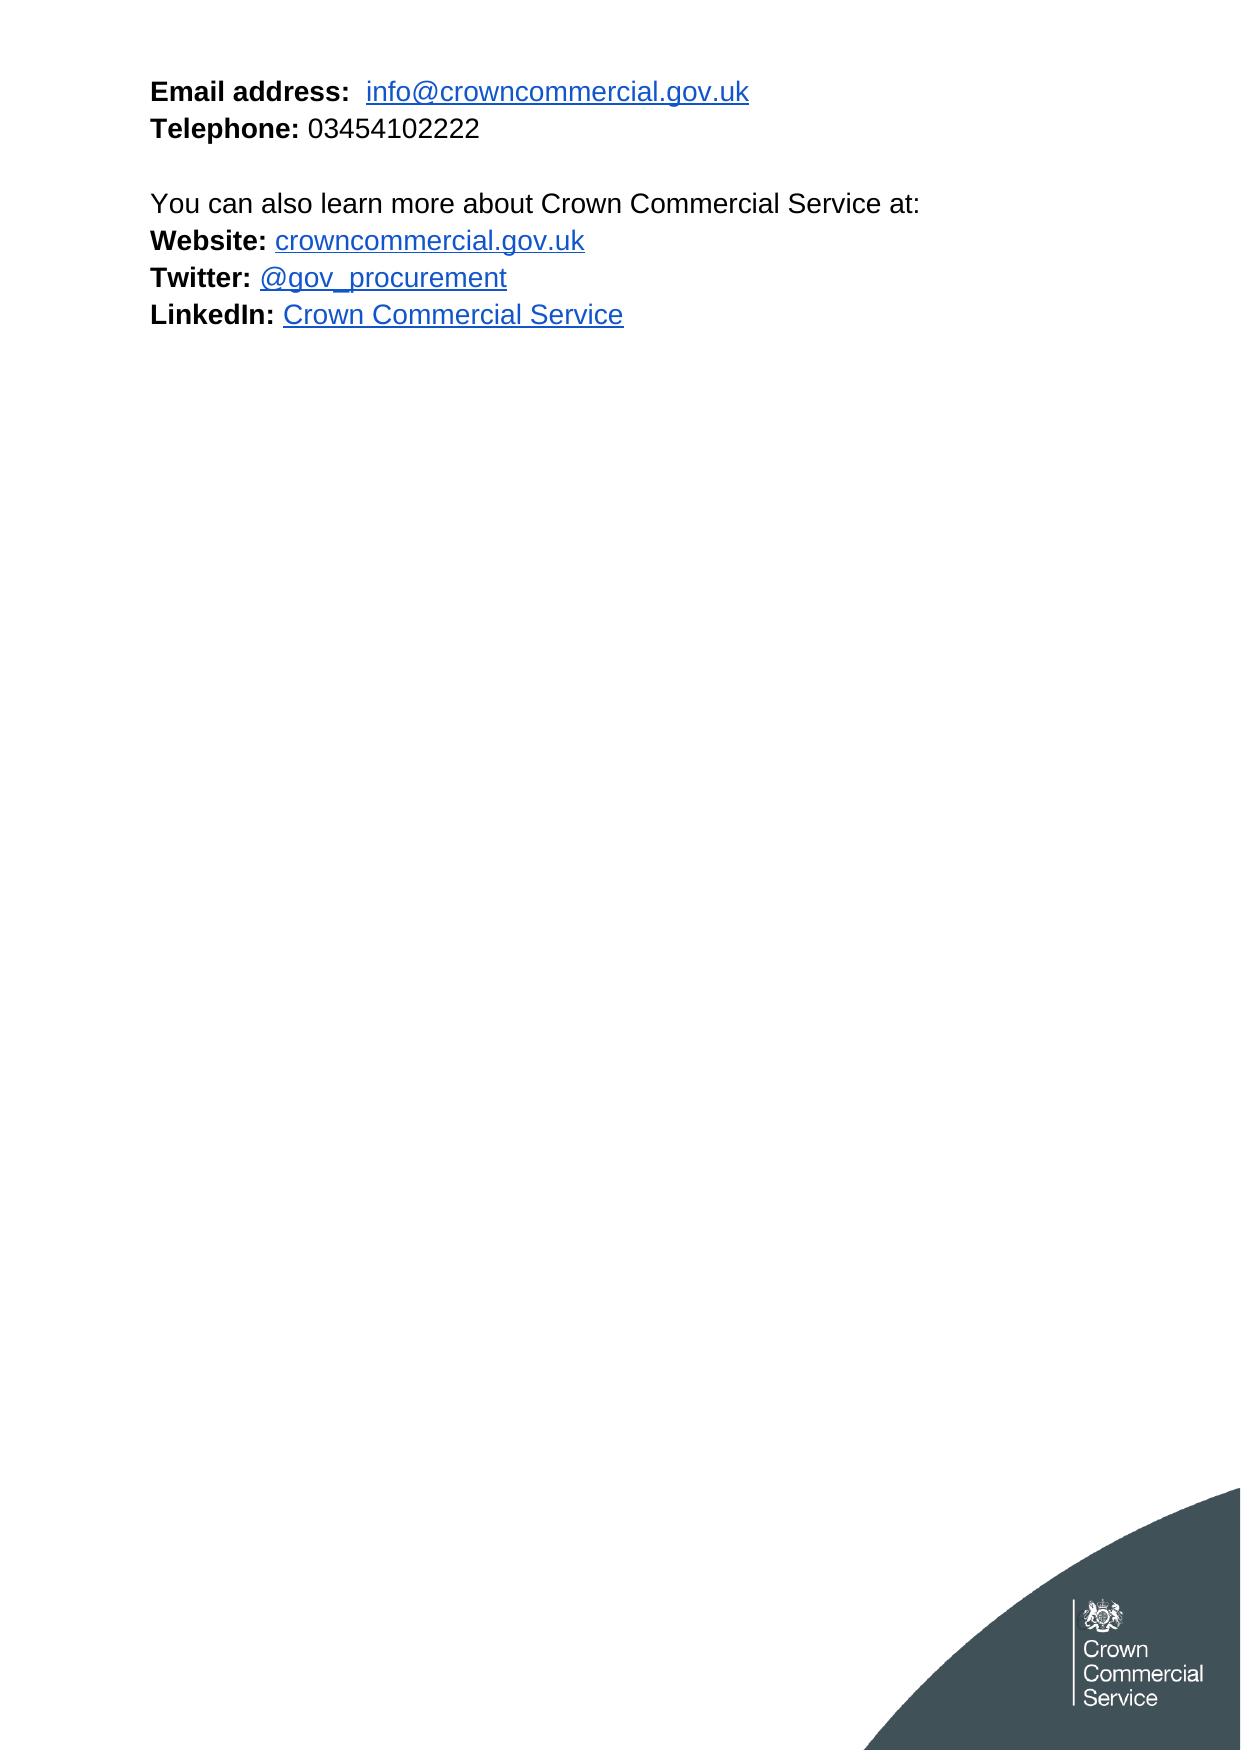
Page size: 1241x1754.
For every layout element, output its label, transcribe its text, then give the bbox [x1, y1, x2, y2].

text LinkedIn: Crown Commercial Service [150, 298, 1090, 331]
text Twitter: @gov_procurement [150, 261, 1090, 293]
text Telephone: 03454102222 [150, 112, 1090, 144]
text Website: crowncommercial.gov.uk [150, 224, 1090, 256]
text Email address: info@crowncommercial.gov.uk [150, 75, 1090, 107]
text You can also learn more about Crown Commercial Service at: [150, 187, 1090, 219]
